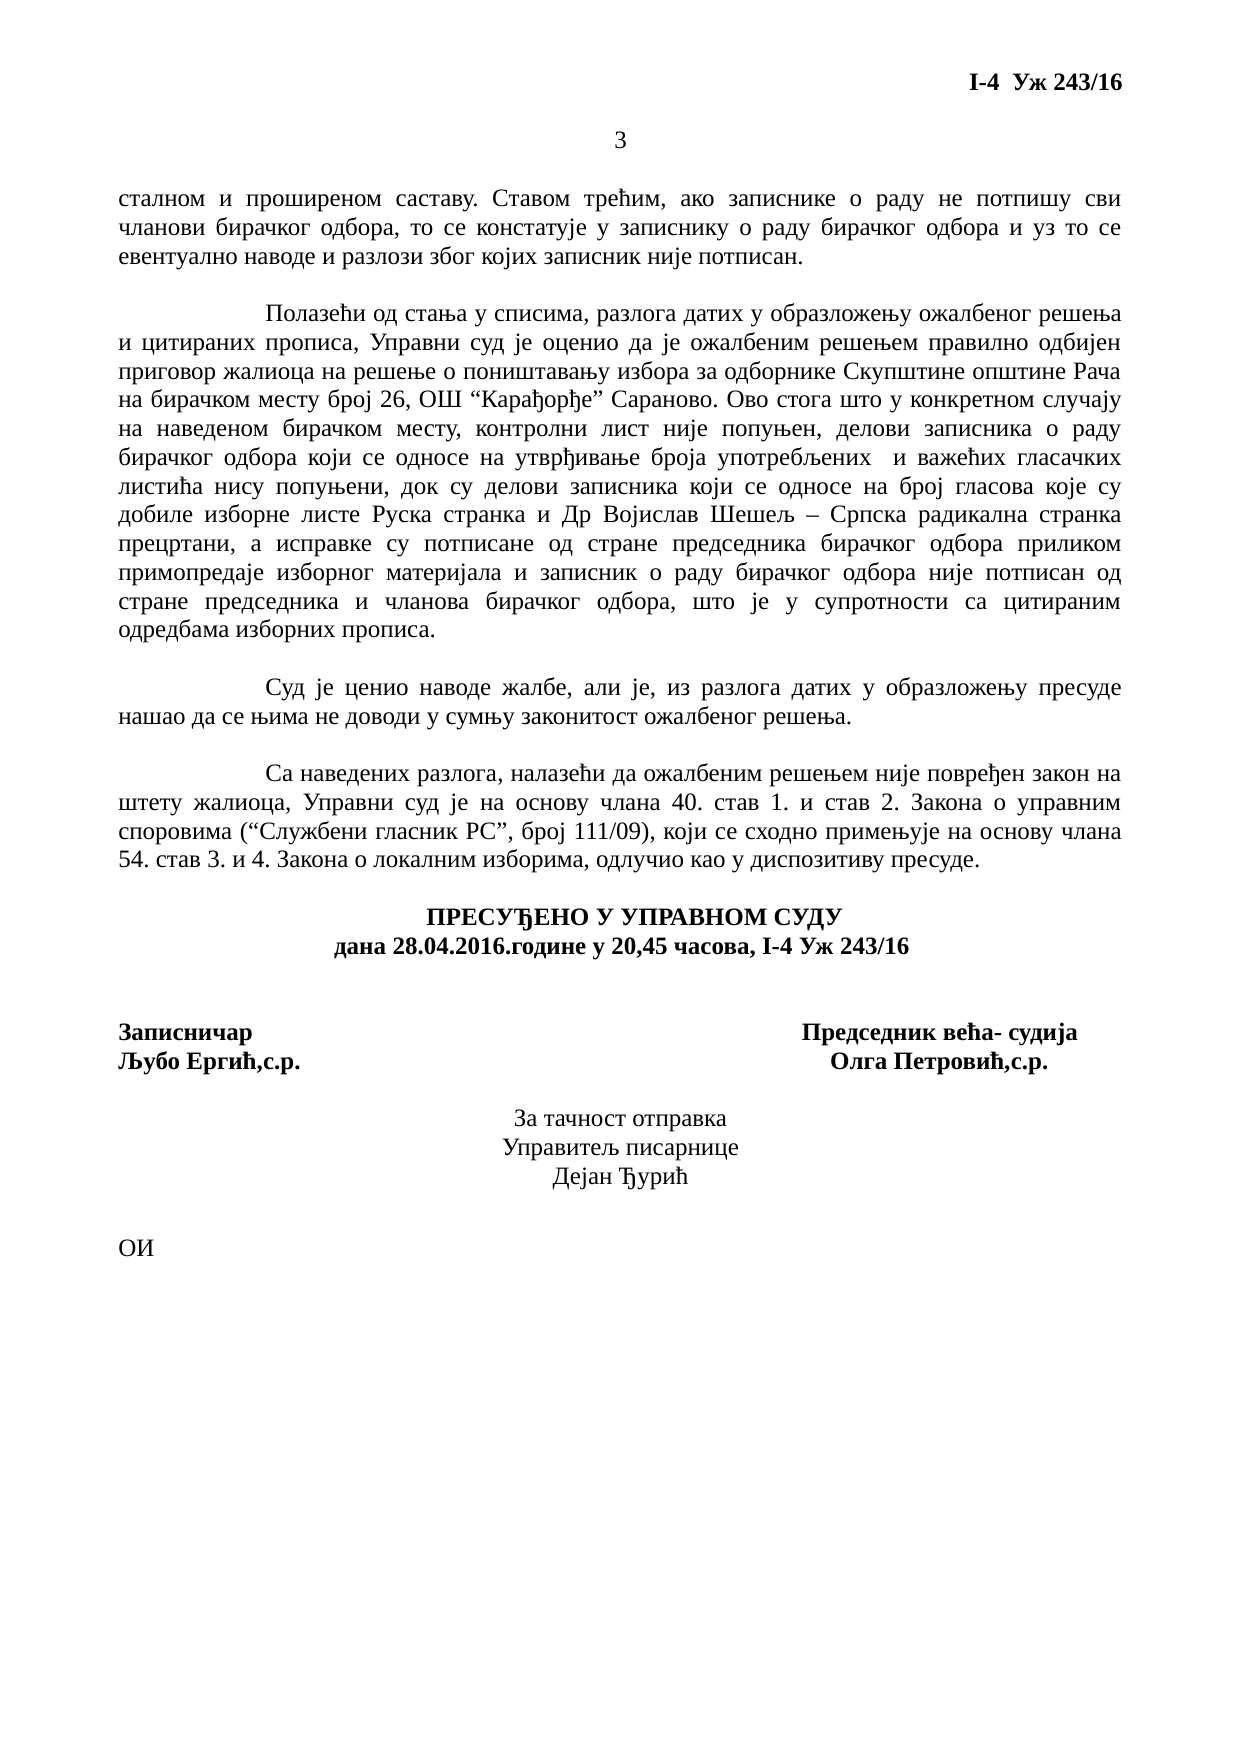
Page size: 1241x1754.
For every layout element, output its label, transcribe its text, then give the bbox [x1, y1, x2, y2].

text ОИ [118, 1233, 1122, 1261]
text Суд је ценио наводе жалбе, али је, из разлога датих у образложењу пресуде нашао да се њима не доводи у сумњу законитост ожалбеног решења. [118, 672, 1122, 729]
text дана 28.04.2016.године у 20,45 часова, I-4 Уж 243/16 [118, 931, 1122, 959]
text Љубо Ергић,с.р. Олга Петровић,с.р. [118, 1046, 1122, 1074]
text Дејан Ђурић [118, 1161, 1122, 1189]
text Записничар Председник већа- судија [118, 1017, 1122, 1046]
text Са наведених разлога, налазећи да ожалбеним решењем није повређен закон на штету жалиоца, Управни суд је на основу члана 40. став 1. и став 2. Закона о управним споровима (“Службени гласник РС”, број 111/09), који се сходно примењује на основу члана 54. став 3. и 4. Закона о локалним изборима, одлучио као у диспозитиву пресуде. [118, 758, 1122, 873]
text Полазећи од стања у списима, разлога датих у образложењу ожалбеног решења и цитираних прописа, Управни суд је оценио да је ожалбеним решењем правилно одбијен приговор жалиоца на решење о поништавању избора за одборнике Скупштине општине Рача на бирачком месту број 26, ОШ “Карађорђе” Сараново. Ово стога што у конкретном случају на наведеном бирачком месту, контролни лист није попуњен, делови записника о раду бирачког одбора који се односе на утврђивање броја употребљених и важећих гласачких листића нису попуњени, док су делови записника који се односе на број гласова које су добиле изборне листе Руска странка и Др Војислав Шешељ – Српска радикална странка прецртани, а исправке су потписане од стране председника бирачког одбора приликом примопредаје изборног материјала и записник о раду бирачког одбора није потписан од стране председника и чланова бирачког одбора, што је у супротности са цитираним одредбама изборних прописа. [118, 298, 1122, 643]
text сталном и проширеном саставу. Ставом трећим, ако записнике о раду не потпишу сви чланови бирачког одбора, то се констатује у записнику о раду бирачког одбора и уз то се евентуално наводе и разлози због којих записник није потписан. [118, 183, 1122, 269]
text За тачност отправка [118, 1103, 1122, 1132]
text Управитељ писарнице [118, 1132, 1122, 1161]
text ПРЕСУЂЕНО У УПРАВНОМ СУДУ [118, 902, 1122, 931]
